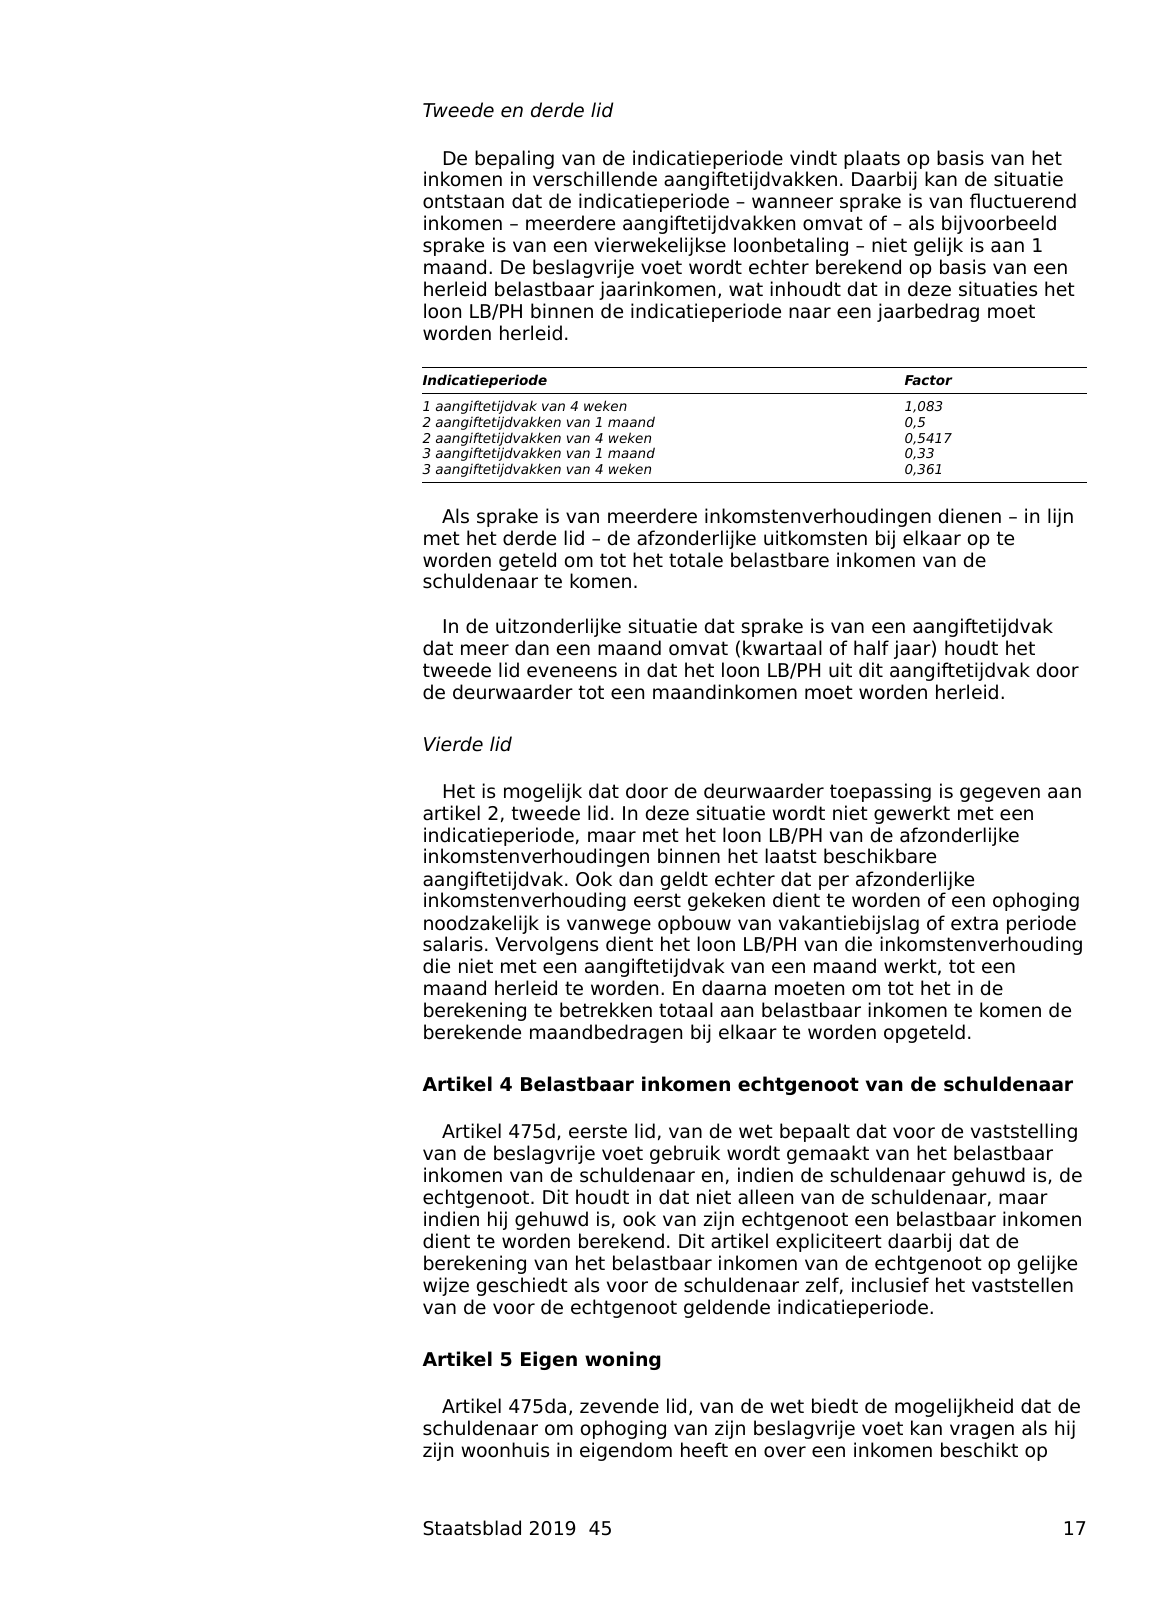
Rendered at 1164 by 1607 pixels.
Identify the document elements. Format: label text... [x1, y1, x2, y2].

table_header Factor [899, 368, 1087, 393]
table_cell 0,5417 [899, 430, 1087, 446]
table_cell 2 aangiftetijdvakken van 4 weken [422, 430, 898, 446]
text Het is mogelijk dat door de deurwaarder toepassing is gegeven aan artikel 2, tweede lid. In deze situatie wordt niet gewerkt met een indicatieperiode, maar met het loon LB/PH van de afzonderlijke inkomstenverhoudingen binnen het laatst beschikbare aangiftetijdvak. Ook dan geldt echter dat per afzonderlijke inkomstenverhouding eerst gekeken dient te worden of een ophoging noodzakelijk is vanwege opbouw van vakantiebijslag of extra periode salaris. Vervolgens dient het loon LB/PH van die inkomstenverhouding die niet met een aangiftetijdvak van een maand werkt, tot een maand herleid te worden. En daarna moeten om tot het in de berekening te betrekken totaal aan belastbaar inkomen te komen de berekende maandbedragen bij elkaar te worden opgeteld. [422, 781, 1087, 1044]
table_cell 3 aangiftetijdvakken van 1 maand [422, 446, 898, 462]
table_header Indicatieperiode [422, 368, 898, 393]
table_cell 2 aangiftetijdvakken van 1 maand [422, 415, 898, 430]
table_cell 0,361 [899, 462, 1087, 482]
text Artikel 475da, zevende lid, van de wet biedt de mogelijkheid dat de schuldenaar om ophoging van zijn beslagvrije voet kan vragen als hij zijn woonhuis in eigendom heeft en over een inkomen beschikt op [422, 1396, 1087, 1462]
table_cell 3 aangiftetijdvakken van 4 weken [422, 462, 898, 482]
subtitle Artikel 5 Eigen woning [422, 1349, 1087, 1371]
text De bepaling van de indicatieperiode vindt plaats op basis van het inkomen in verschillende aangiftetijdvakken. Daarbij kan de situatie ontstaan dat de indicatieperiode – wanneer sprake is van fluctuerend inkomen – meerdere aangiftetijdvakken omvat of – als bijvoorbeeld sprake is van een vierwekelijkse loonbetaling – niet gelijk is aan 1 maand. De beslagvrije voet wordt echter berekend op basis van een herleid belastbaar jaarinkomen, wat inhoudt dat in deze situaties het loon LB/PH binnen de indicatieperiode naar een jaarbedrag moet worden herleid. [422, 147, 1087, 345]
table_cell 1 aangiftetijdvak van 4 weken [422, 394, 898, 415]
text Als sprake is van meerdere inkomstenverhoudingen dienen – in lijn met het derde lid – de afzonderlijke uitkomsten bij elkaar op te worden geteld om tot het totale belastbare inkomen van de schuldenaar te komen. [422, 506, 1087, 593]
table_cell 0,33 [899, 446, 1087, 462]
text In de uitzonderlijke situatie dat sprake is van een aangiftetijdvak dat meer dan een maand omvat (kwartaal of half jaar) houdt het tweede lid eveneens in dat het loon LB/PH uit dit aangiftetijdvak door de deurwaarder tot een maandinkomen moet worden herleid. [422, 616, 1087, 703]
subtitle Tweede en derde lid [422, 100, 1087, 122]
subtitle Artikel 4 Belastbaar inkomen echtgenoot van de schuldenaar [422, 1074, 1087, 1096]
table_cell 1,083 [899, 394, 1087, 415]
text Artikel 475d, eerste lid, van de wet bepaalt dat voor de vaststelling van de beslagvrije voet gebruik wordt gemaakt van het belastbaar inkomen van de schuldenaar en, indien de schuldenaar gehuwd is, de echtgenoot. Dit houdt in dat niet alleen van de schuldenaar, maar indien hij gehuwd is, ook van zijn echtgenoot een belastbaar inkomen dient te worden berekend. Dit artikel expliciteert daarbij dat de berekening van het belastbaar inkomen van de echtgenoot op gelijke wijze geschiedt als voor de schuldenaar zelf, inclusief het vaststellen van de voor de echtgenoot geldende indicatieperiode. [422, 1121, 1087, 1319]
subtitle Vierde lid [422, 733, 1087, 756]
table_cell 0,5 [899, 415, 1087, 430]
